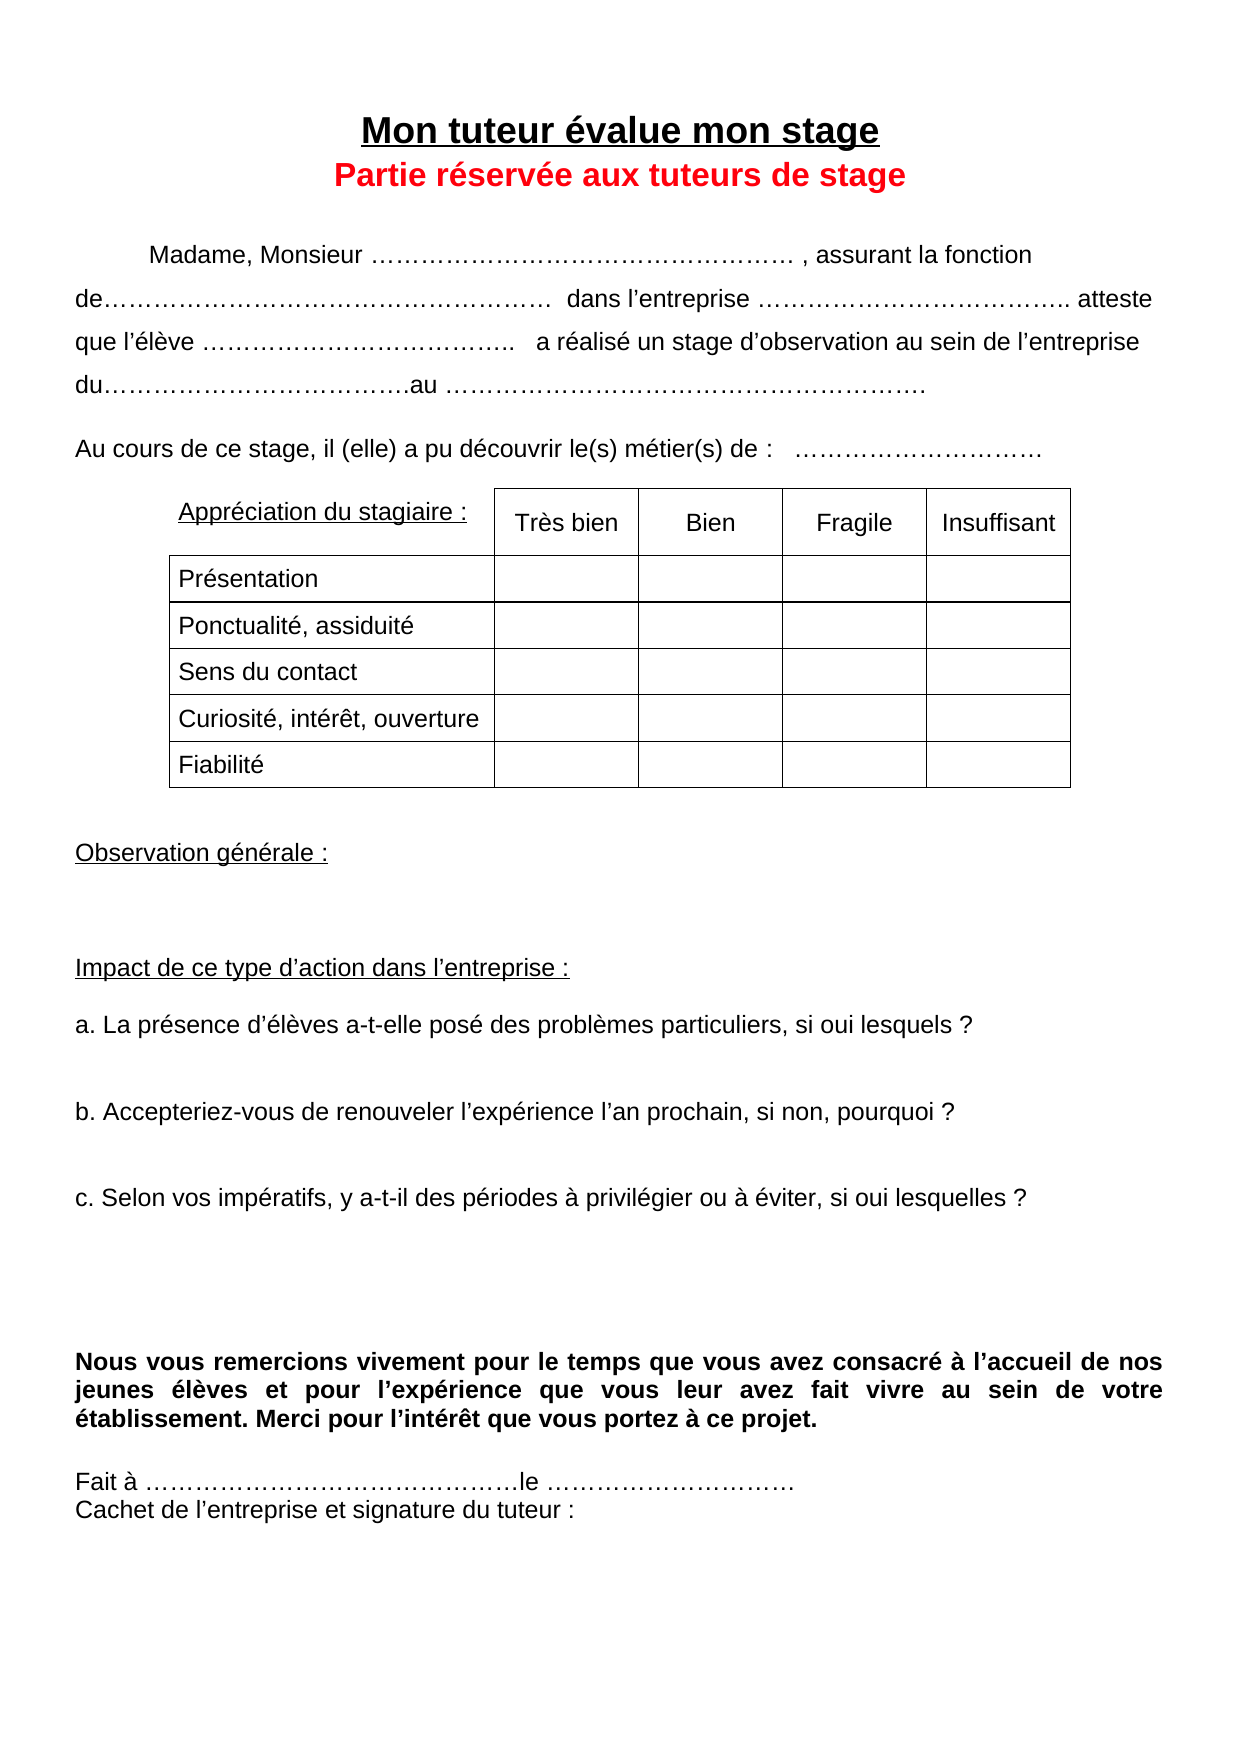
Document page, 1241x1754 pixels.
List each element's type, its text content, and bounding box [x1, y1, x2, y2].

table_cell [495, 556, 638, 601]
table_cell Sens du contact [170, 649, 494, 694]
table_cell [495, 649, 638, 694]
table_cell [495, 695, 638, 741]
text Au cours de ce stage, il (elle) a pu découvrir le(s) métier(s) de : ………………………… [75, 434, 1165, 463]
table_header Insuffisant [927, 489, 1070, 555]
text Partie réservée aux tuteurs de stage [75, 155, 1165, 194]
table_cell Présentation [170, 556, 494, 601]
table_cell [927, 603, 1070, 648]
text Nous vous remercions vivement pour le temps que vous avez consacré à l’accueil de nos jeunes élèves et pour l’expérience que vous leur avez fait vivre au sein de votre établissement. Merci pour l’intérêt que vous portez à ce projet. [75, 1347, 1165, 1433]
text c. Selon vos impératifs, y a-t-il des périodes à privilégier ou à éviter, si oui lesquelles ? [75, 1183, 1165, 1212]
table_cell [927, 695, 1070, 741]
table_cell Curiosité, intérêt, ouverture [170, 695, 494, 741]
table_cell [783, 742, 926, 787]
table_cell [927, 649, 1070, 694]
table_cell [639, 556, 782, 601]
text Cachet de l’entreprise et signature du tuteur : [75, 1495, 1165, 1524]
table_cell [783, 556, 926, 601]
table_cell [927, 556, 1070, 601]
table_cell [639, 603, 782, 648]
table_cell Ponctualité, assiduité [170, 603, 494, 648]
text b. Accepteriez-vous de renouveler l’expérience l’an prochain, si non, pourquoi ? [75, 1097, 1165, 1125]
table_cell Fiabilité [170, 742, 494, 787]
text Mon tuteur évalue mon stage [75, 108, 1165, 151]
table_cell [783, 649, 926, 694]
table_cell [639, 742, 782, 787]
table_cell [495, 742, 638, 787]
text Fait à ………………………………………le ………………………… [75, 1467, 1165, 1495]
table_cell [783, 695, 926, 741]
table_header Bien [639, 489, 782, 555]
table_cell [783, 603, 926, 648]
table_cell [927, 742, 1070, 787]
text Observation générale : [75, 838, 1165, 867]
text Madame, Monsieur …………………………………………… , assurant la fonction de……………………………………………… dans l’entreprise ……………………………….. atteste que l’élève ……………………………….. a réalisé un stage d’observation au sein de l’entreprise du……………………………….au …………………………………………………. [75, 241, 1165, 399]
table_header Fragile [783, 489, 926, 555]
text Impact de ce type d’action dans l’entreprise : [75, 953, 1165, 982]
table_cell [639, 695, 782, 741]
table_cell [639, 649, 782, 694]
table_header Très bien [495, 489, 638, 555]
table_header Appréciation du stagiaire : [170, 488, 494, 555]
text a. La présence d’élèves a-t-elle posé des problèmes particuliers, si oui lesquels ? [75, 1010, 1165, 1039]
table_cell [495, 603, 638, 648]
